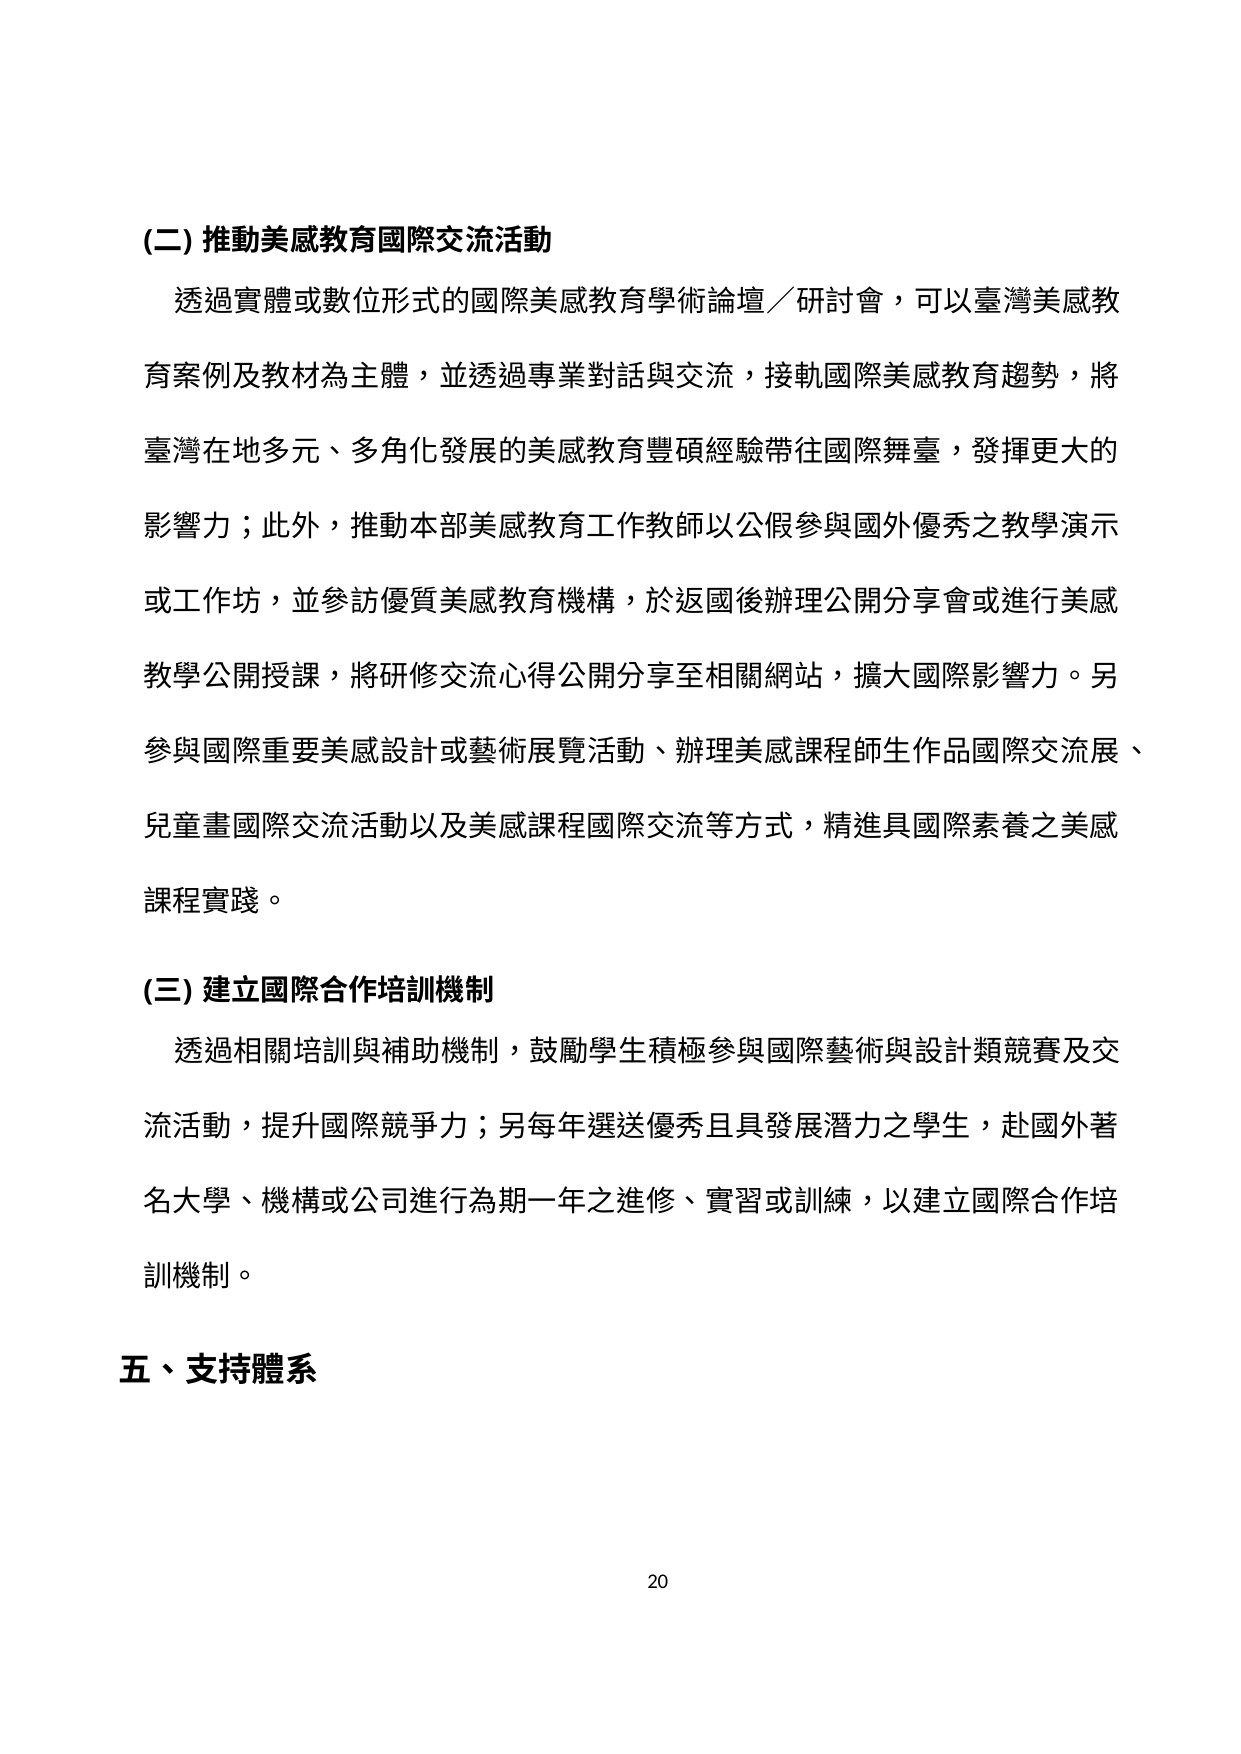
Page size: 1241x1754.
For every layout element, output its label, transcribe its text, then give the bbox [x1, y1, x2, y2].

list 支持體系 [118, 1329, 1122, 1404]
text 透過實體或數位形式的國際美感教育學術論壇／研討會，可以臺灣美感教育案例及教材為主體，並透過專業對話與交流，接軌國際美感教育趨勢，將臺灣在地多元、多角化發展的美感教育豐碩經驗帶往國際舞臺，發揮更大的影響力；此外，推動本部美感教育工作教師以公假參與國外優秀之教學演示或工作坊，並參訪優質美感教育機構，於返國後辦理公開分享會或進行美感教學公開授課，將研修交流心得公開分享至相關網站，擴大國際影響力。另參與國際重要美感設計或藝術展覽活動、辦理美感課程師生作品國際交流展、兒童畫國際交流活動以及美感課程國際交流等方式，精進具國際素養之美感課程實踐。 [143, 261, 1122, 936]
list 建立國際合作培訓機制 [143, 961, 1122, 1011]
text 透過相關培訓與補助機制，鼓勵學生積極參與國際藝術與設計類競賽及交流活動，提升國際競爭力；另每年選送優秀且具發展潛力之學生，赴國外著名大學、機構或公司進行為期一年之進修、實習或訓練，以建立國際合作培訓機制。 [143, 1011, 1122, 1311]
list 推動美感教育國際交流活動 [143, 211, 1122, 261]
